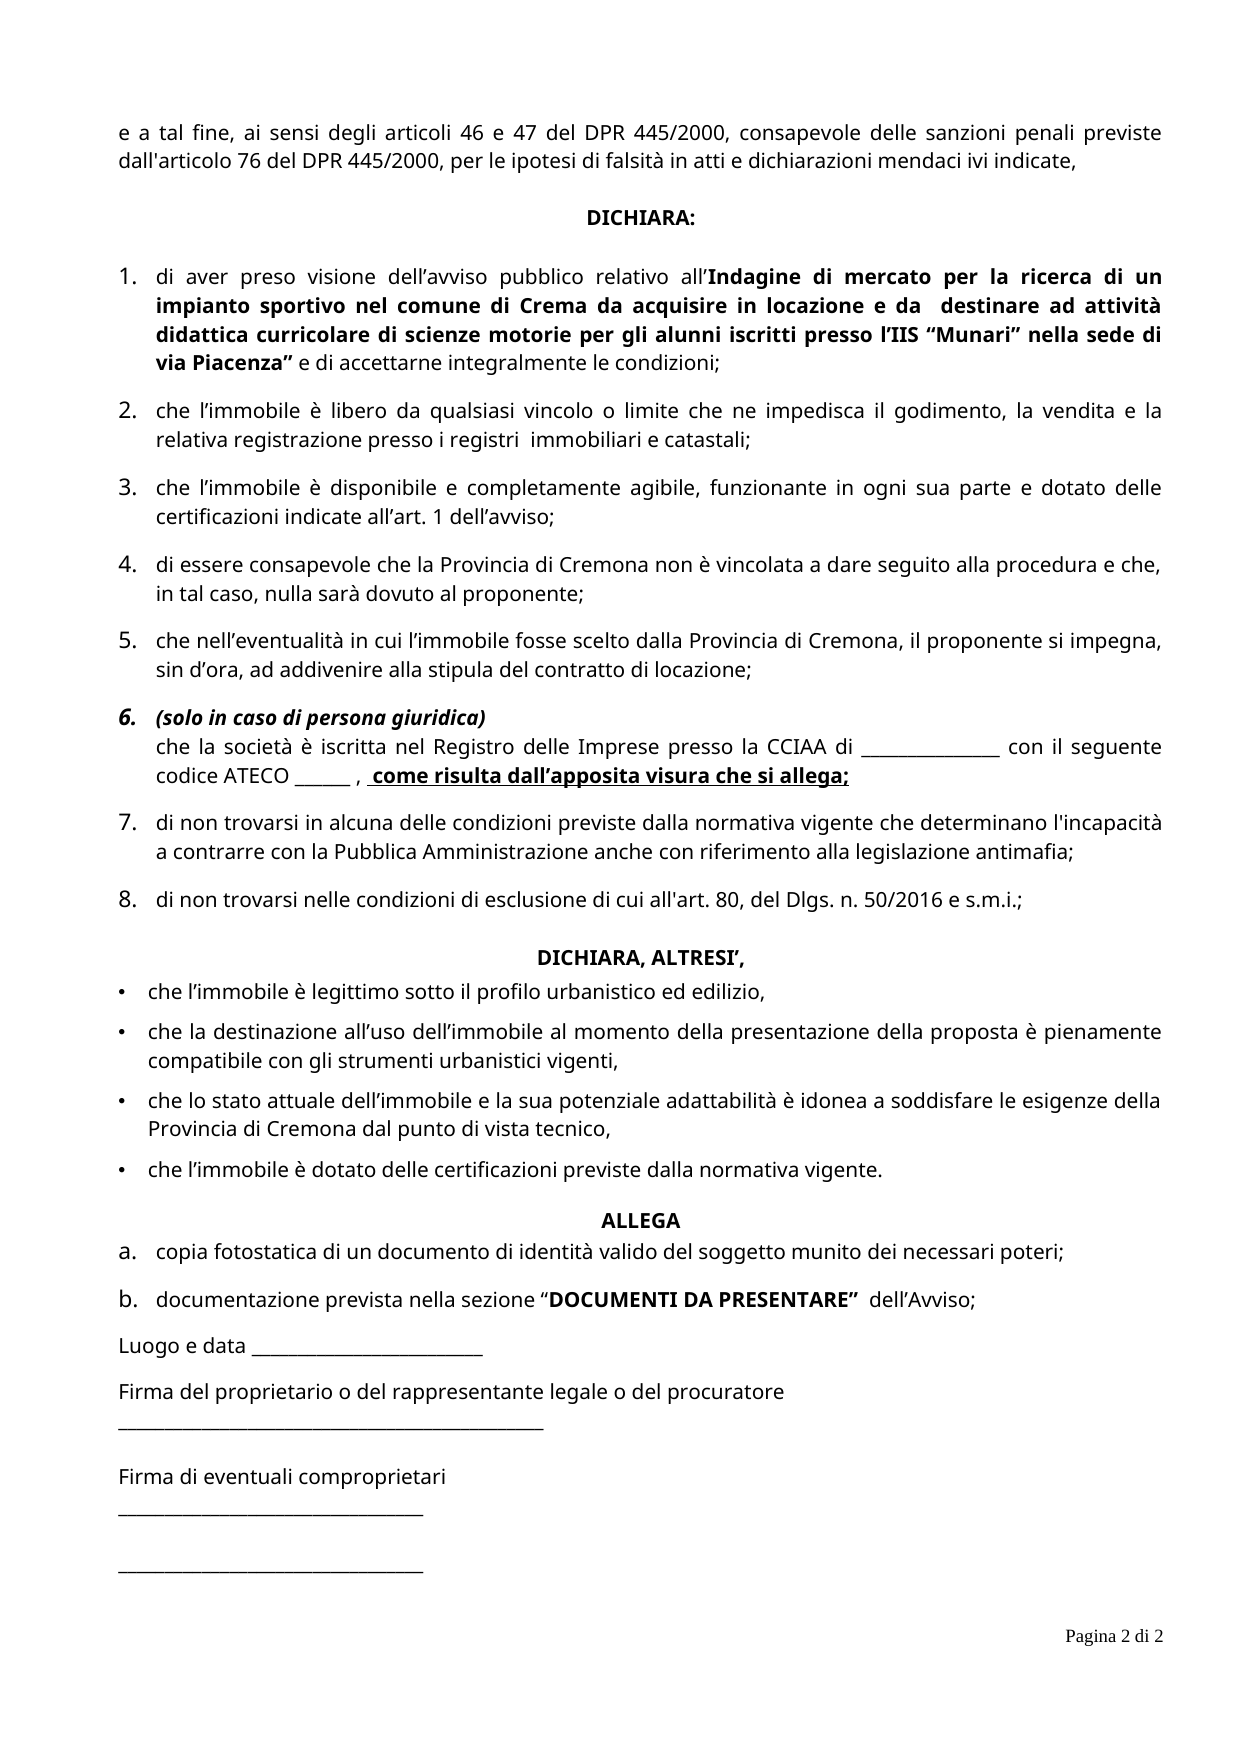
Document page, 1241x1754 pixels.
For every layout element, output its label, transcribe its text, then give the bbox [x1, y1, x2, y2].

list che lo stato attuale dell’immobile e la sua potenziale adattabilità è idonea a soddisfare le esigenze della Provincia di Cremona dal punto di vista tecnico, [118, 1086, 1163, 1143]
text ALLEGA [118, 1206, 1163, 1235]
list (solo in caso di persona giuridica) [118, 701, 1163, 732]
text Firma di eventuali comproprietari [118, 1462, 1163, 1491]
list che l’immobile è legittimo sotto il profilo urbanistico ed edilizio, [118, 977, 1163, 1006]
list che nell’eventualità in cui l’immobile fosse scelto dalla Provincia di Cremona, il proponente si impegna, sin d’ora, ad addivenire alla stipula del contratto di locazione; [118, 624, 1163, 684]
text ______________________________________________ [118, 1405, 1163, 1434]
list che la destinazione all’uso dell’immobile al momento della presentazione della proposta è pienamente compatibile con gli strumenti urbanistici vigenti, [118, 1017, 1163, 1074]
list copia fotostatica di un documento di identità valido del soggetto munito dei necessari poteri; [118, 1235, 1163, 1266]
text _________________________________ [118, 1548, 1163, 1576]
list che l’immobile è dotato delle certificazioni previste dalla normativa vigente. [118, 1155, 1163, 1183]
text e a tal fine, ai sensi degli articoli 46 e 47 del DPR 445/2000, consapevole delle sanzioni penali previste dall'articolo 76 del DPR 445/2000, per le ipotesi di falsità in atti e dichiarazioni mendaci ivi indicate, [118, 118, 1163, 175]
text _________________________________ [118, 1491, 1163, 1519]
list di aver preso visione dell’avviso pubblico relativo all’Indagine di mercato per la ricerca di un impianto sportivo nel comune di Crema da acquisire in locazione e da destinare ad attività didattica curricolare di scienze motorie per gli alunni iscritti presso l’IIS “Munari” nella sede di via Piacenza” e di accettarne integralmente le condizioni; [118, 260, 1163, 377]
list documentazione prevista nella sezione “DOCUMENTI DA PRESENTARE” dell’Avviso; [118, 1283, 1163, 1314]
list di non trovarsi nelle condizioni di esclusione di cui all'art. 80, del Dlgs. n. 50/2016 e s.m.i.; [118, 883, 1163, 914]
list di essere consapevole che la Provincia di Cremona non è vincolata a dare seguito alla procedura e che, in tal caso, nulla sarà dovuto al proponente; [118, 547, 1163, 607]
text Luogo e data _________________________ [118, 1331, 1163, 1360]
list di non trovarsi in alcuna delle condizioni previste dalla normativa vigente che determinano l'incapacità a contrarre con la Pubblica Amministrazione anche con riferimento alla legislazione antimafia; [118, 806, 1163, 866]
text DICHIARA, ALTRESI’, [118, 943, 1163, 971]
list che la società è iscritta nel Registro delle Imprese presso la CCIAA di _______________ con il seguente codice ATECO ______ , come risulta dall’apposita visura che si allega; [118, 732, 1163, 789]
list che l’immobile è disponibile e completamente agibile, funzionante in ogni sua parte e dotato delle certificazioni indicate all’art. 1 dell’avviso; [118, 471, 1163, 530]
text Firma del proprietario o del rappresentante legale o del procuratore [118, 1377, 1163, 1405]
list che l’immobile è libero da qualsiasi vincolo o limite che ne impedisca il godimento, la vendita e la relativa registrazione presso i registri immobiliari e catastali; [118, 394, 1163, 454]
text DICHIARA: [118, 203, 1163, 232]
